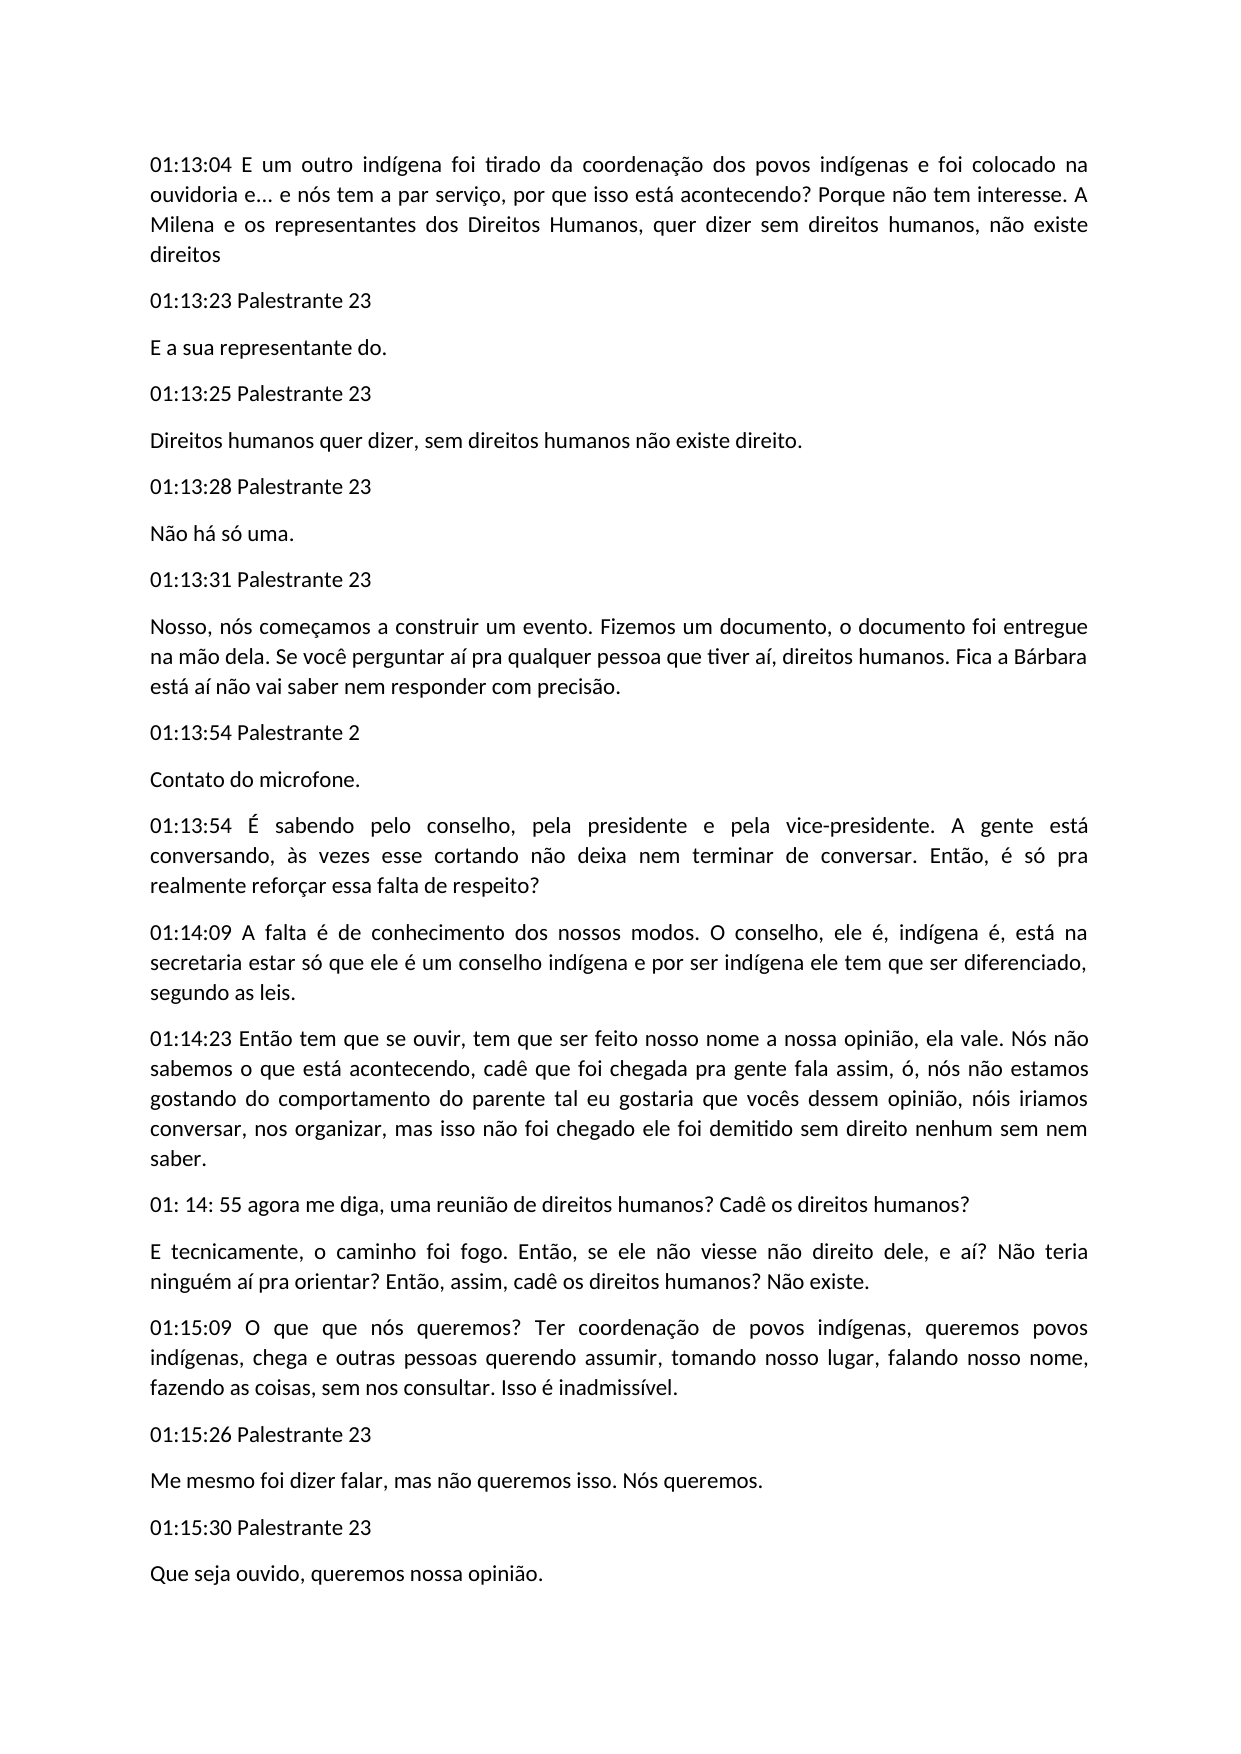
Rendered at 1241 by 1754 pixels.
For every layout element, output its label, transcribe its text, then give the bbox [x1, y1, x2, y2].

text Não há só uma. [150, 519, 1090, 547]
text E a sua representante do. [150, 333, 1090, 361]
text Direitos humanos quer dizer, sem direitos humanos não existe direito. [150, 426, 1090, 454]
text 01:13:04 E um outro indígena foi tirado da coordenação dos povos indígenas e foi colocado na ouvidoria e... e nós tem a par serviço, por que isso está acontecendo? Porque não tem interesse. A Milena e os representantes dos Direitos Humanos, quer dizer sem direitos humanos, não existe direitos [150, 150, 1090, 268]
text 01:15:26 Palestrante 23 [150, 1420, 1090, 1448]
text 01:14:23 Então tem que se ouvir, tem que ser feito nosso nome a nossa opinião, ela vale. Nós não sabemos o que está acontecendo, cadê que foi chegada pra gente fala assim, ó, nós não estamos gostando do comportamento do parente tal eu gostaria que vocês dessem opinião, nóis iriamos conversar, nos organizar, mas isso não foi chegado ele foi demitido sem direito nenhum sem nem saber. [150, 1024, 1090, 1172]
text Me mesmo foi dizer falar, mas não queremos isso. Nós queremos. [150, 1466, 1090, 1494]
text 01:13:25 Palestrante 23 [150, 379, 1090, 407]
text 01:14:09 A falta é de conhecimento dos nossos modos. O conselho, ele é, indígena é, está na secretaria estar só que ele é um conselho indígena e por ser indígena ele tem que ser diferenciado, segundo as leis. [150, 918, 1090, 1006]
text Nosso, nós começamos a construir um evento. Fizemos um documento, o documento foi entregue na mão dela. Se você perguntar aí pra qualquer pessoa que tiver aí, direitos humanos. Fica a Bárbara está aí não vai saber nem responder com precisão. [150, 612, 1090, 700]
text 01:15:30 Palestrante 23 [150, 1513, 1090, 1541]
text 01:13:31 Palestrante 23 [150, 566, 1090, 594]
text E tecnicamente, o caminho foi fogo. Então, se ele não viesse não direito dele, e aí? Não teria ninguém aí pra orientar? Então, assim, cadê os direitos humanos? Não existe. [150, 1237, 1090, 1295]
text Que seja ouvido, queremos nossa opinião. [150, 1559, 1090, 1588]
text 01:13:28 Palestrante 23 [150, 472, 1090, 501]
text 01: 14: 55 agora me diga, uma reunião de direitos humanos? Cadê os direitos humanos? [150, 1191, 1090, 1218]
text 01:13:23 Palestrante 23 [150, 286, 1090, 314]
text Contato do microfone. [150, 765, 1090, 793]
text 01:13:54 Palestrante 2 [150, 718, 1090, 747]
text 01:13:54 É sabendo pelo conselho, pela presidente e pela vice-presidente. A gente está conversando, às vezes esse cortando não deixa nem terminar de conversar. Então, é só pra realmente reforçar essa falta de respeito? [150, 812, 1090, 899]
text 01:15:09 O que que nós queremos? Ter coordenação de povos indígenas, queremos povos indígenas, chega e outras pessoas querendo assumir, tomando nosso lugar, falando nosso nome, fazendo as coisas, sem nos consultar. Isso é inadmissível. [150, 1313, 1090, 1401]
